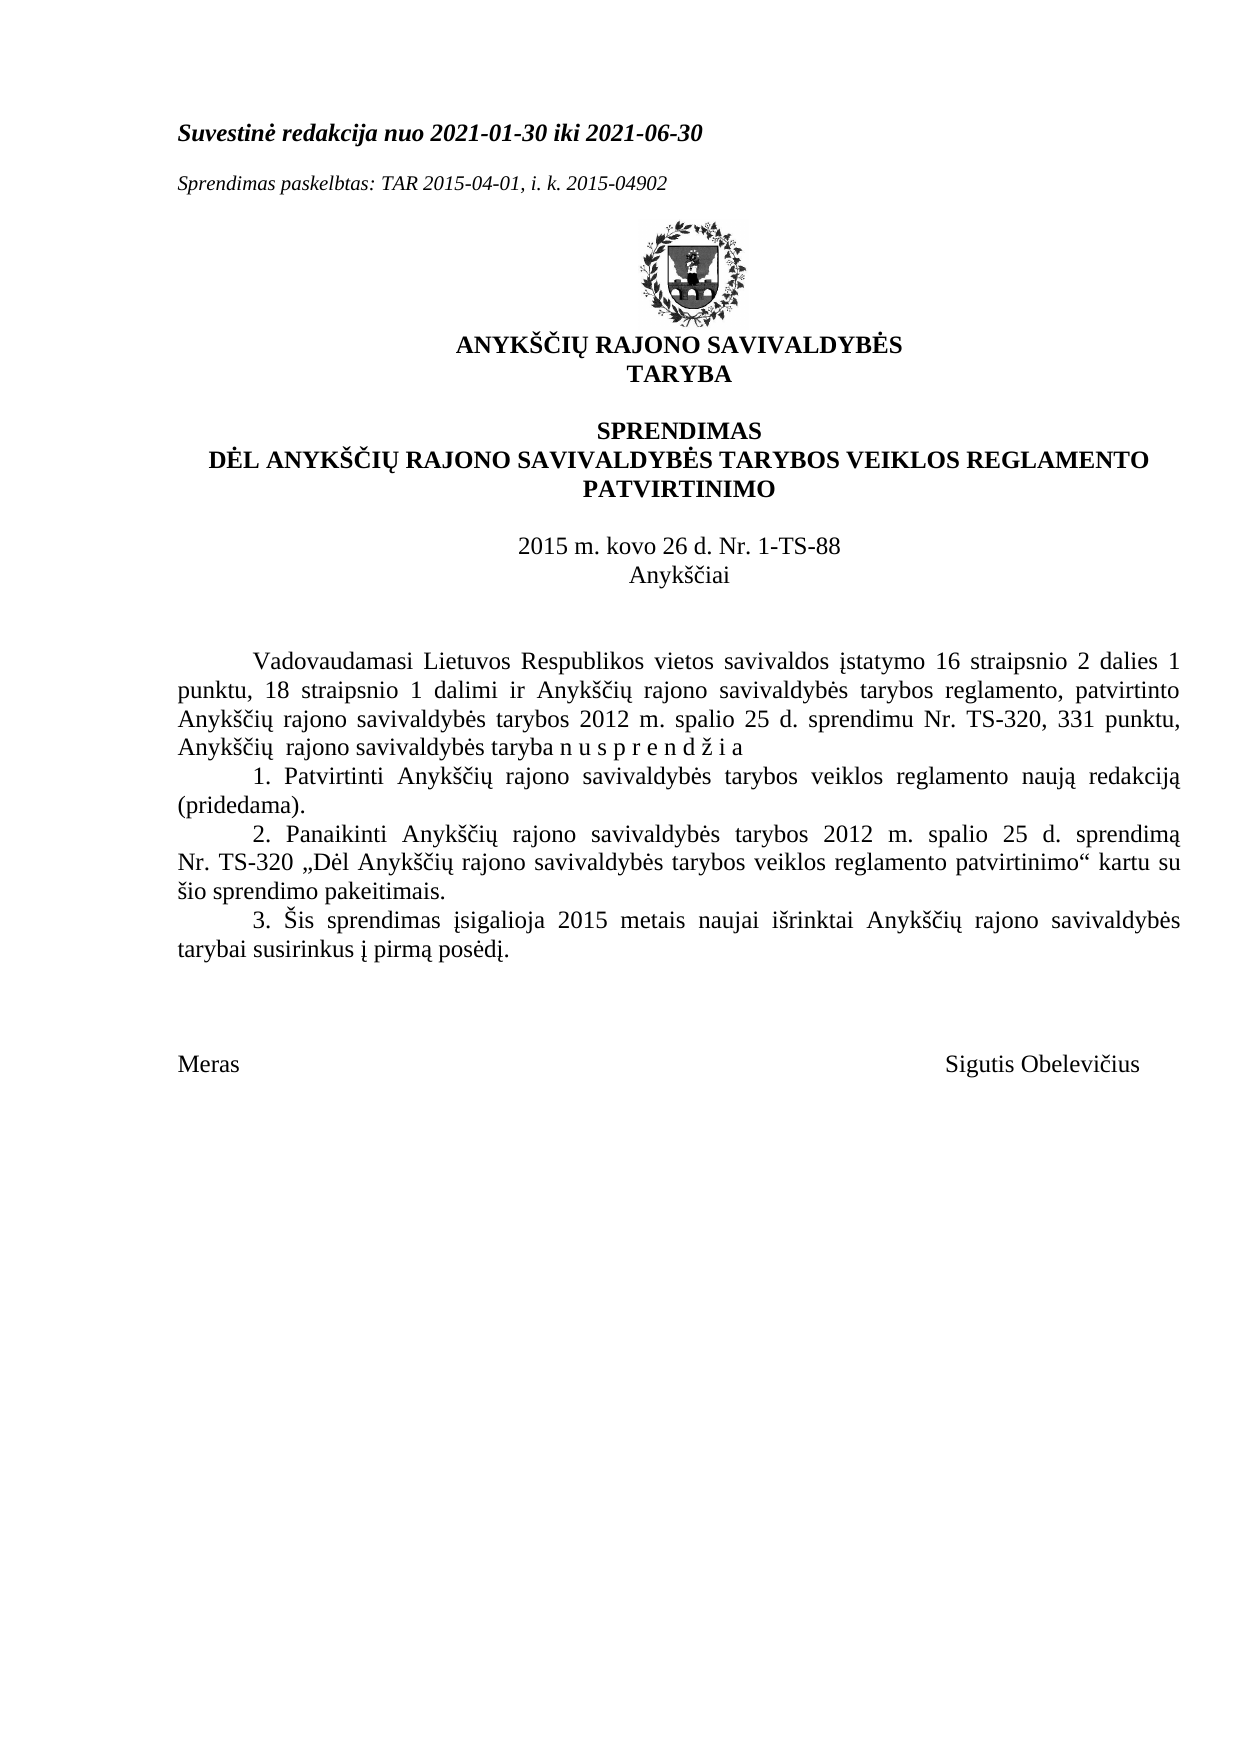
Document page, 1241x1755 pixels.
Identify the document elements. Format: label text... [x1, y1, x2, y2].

text DĖl ANYKŠČIŲ RAJONO SAVIVALDYBĖS TARYBOS VEIKLOS REGLAMENTO PATVIRTINIMO [177, 445, 1181, 502]
text 1. Patvirtinti Anykščių rajono savivaldybės tarybos veiklos reglamento naują redakciją (pridedama). [177, 761, 1181, 819]
text Sprendimas paskelbtas: TAR 2015-04-01, i. k. 2015-04902 [177, 171, 1181, 195]
text Meras Sigutis Obelevičius [177, 1049, 1181, 1077]
text Vadovaudamasi Lietuvos Respublikos vietos savivaldos įstatymo 16 straipsnio 2 dalies 1 punktu, 18 straipsnio 1 dalimi ir Anykščių rajono savivaldybės tarybos reglamento, patvirtinto Anykščių rajono savivaldybės tarybos 2012 m. spalio 25 d. sprendimu Nr. TS-320, 331 punktu, Anykščių rajono savivaldybės taryba n u s p r e n d ž i a [177, 646, 1181, 761]
text Anykščiai [177, 560, 1181, 589]
text TARYBA [177, 359, 1181, 387]
text ANYKŠČIŲ RAJONO SAVIVALDYBĖS [177, 330, 1181, 359]
text 3. Šis sprendimas įsigalioja 2015 metais naujai išrinktai Anykščių rajono savivaldybės tarybai susirinkus į pirmą posėdį. [177, 905, 1181, 962]
text 2. Panaikinti Anykščių rajono savivaldybės tarybos 2012 m. spalio 25 d. sprendimą Nr. TS-320 „Dėl Anykščių rajono savivaldybės tarybos veiklos reglamento patvirtinimo“ kartu su šio sprendimo pakeitimais. [177, 819, 1181, 905]
text Suvestinė redakcija nuo 2021-01-30 iki 2021-06-30 [177, 118, 1181, 147]
text SPRENDIMAS [177, 416, 1181, 445]
text 2015 m. kovo 26 d. Nr. 1-TS-88 [177, 531, 1181, 560]
